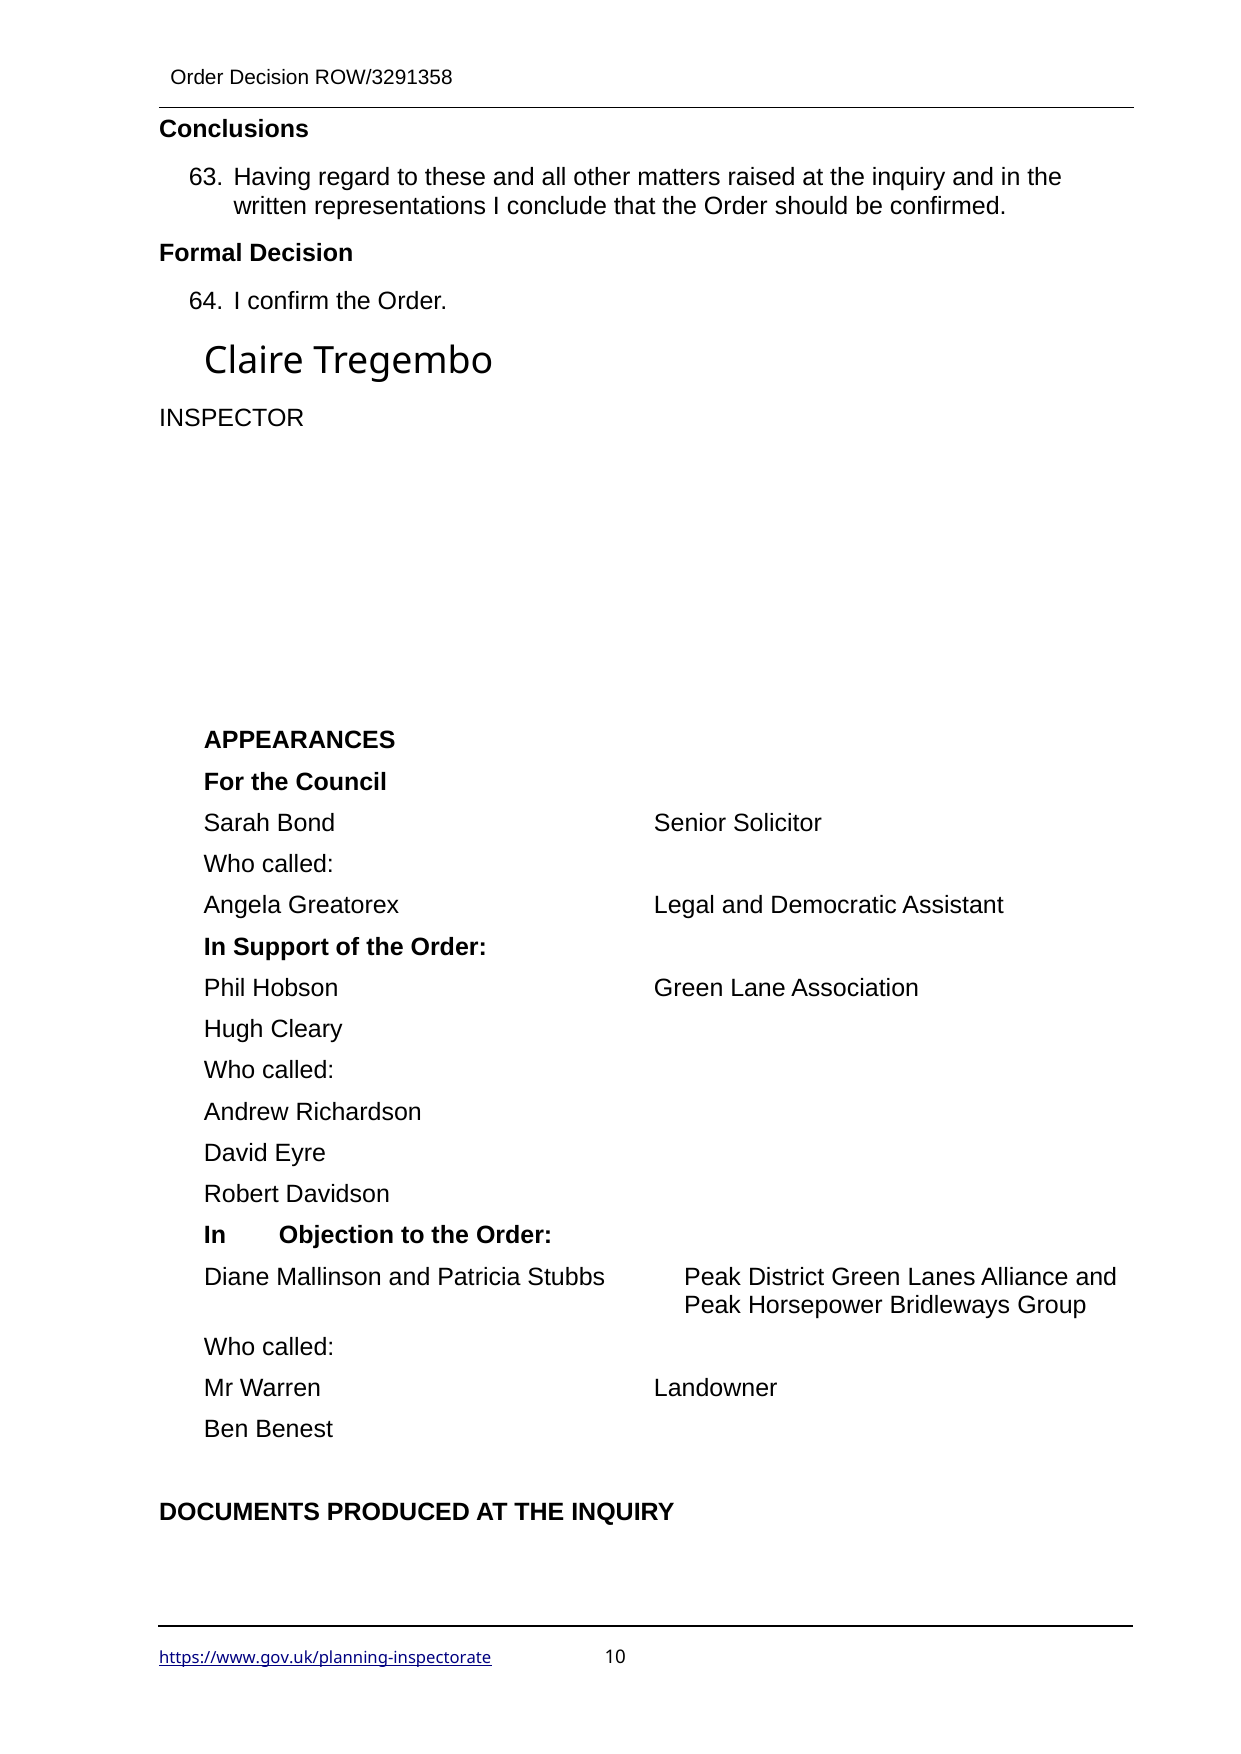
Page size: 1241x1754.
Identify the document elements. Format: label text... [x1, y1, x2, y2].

subtitle Sarah Bond Senior Solicitor [203, 808, 1128, 837]
subtitle Diane Mallinson and Patricia Stubbs Peak District Green Lanes Alliance and Peak Horsepower Bridleways Group [159, 1262, 1128, 1319]
subtitle Hugh Cleary [159, 1014, 1128, 1043]
subtitle In Objection to the Order: [159, 1221, 1128, 1249]
subtitle Who called: [159, 1332, 1128, 1361]
subtitle Conclusions [159, 114, 1128, 143]
list I confirm the Order. [188, 286, 1128, 314]
list Having regard to these and all other matters raised at the inquiry and in the written representations I conclude that the Order should be confirmed. [188, 162, 1128, 219]
subtitle Formal Decision [159, 238, 1128, 267]
subtitle Angela Greatorex Legal and Democratic Assistant [203, 891, 1128, 919]
subtitle Andrew Richardson [159, 1097, 1128, 1126]
subtitle INSPECTOR [159, 403, 1128, 432]
subtitle Claire Tregembo [204, 333, 1128, 384]
subtitle Robert Davidson [159, 1179, 1128, 1208]
subtitle Who called: [159, 1056, 1128, 1084]
subtitle DOCUMENTS PRODUCED AT THE INQUIRY [159, 1497, 1128, 1526]
subtitle Mr Warren Landowner [159, 1373, 1128, 1402]
subtitle For the Council [159, 767, 1128, 796]
subtitle APPEARANCES [204, 726, 1128, 754]
subtitle Who called: [203, 849, 1128, 878]
subtitle Phil Hobson Green Lane Association [159, 973, 1128, 1002]
subtitle In Support of the Order: [159, 932, 1128, 961]
subtitle David Eyre [159, 1138, 1128, 1167]
subtitle Ben Benest [159, 1414, 1128, 1443]
